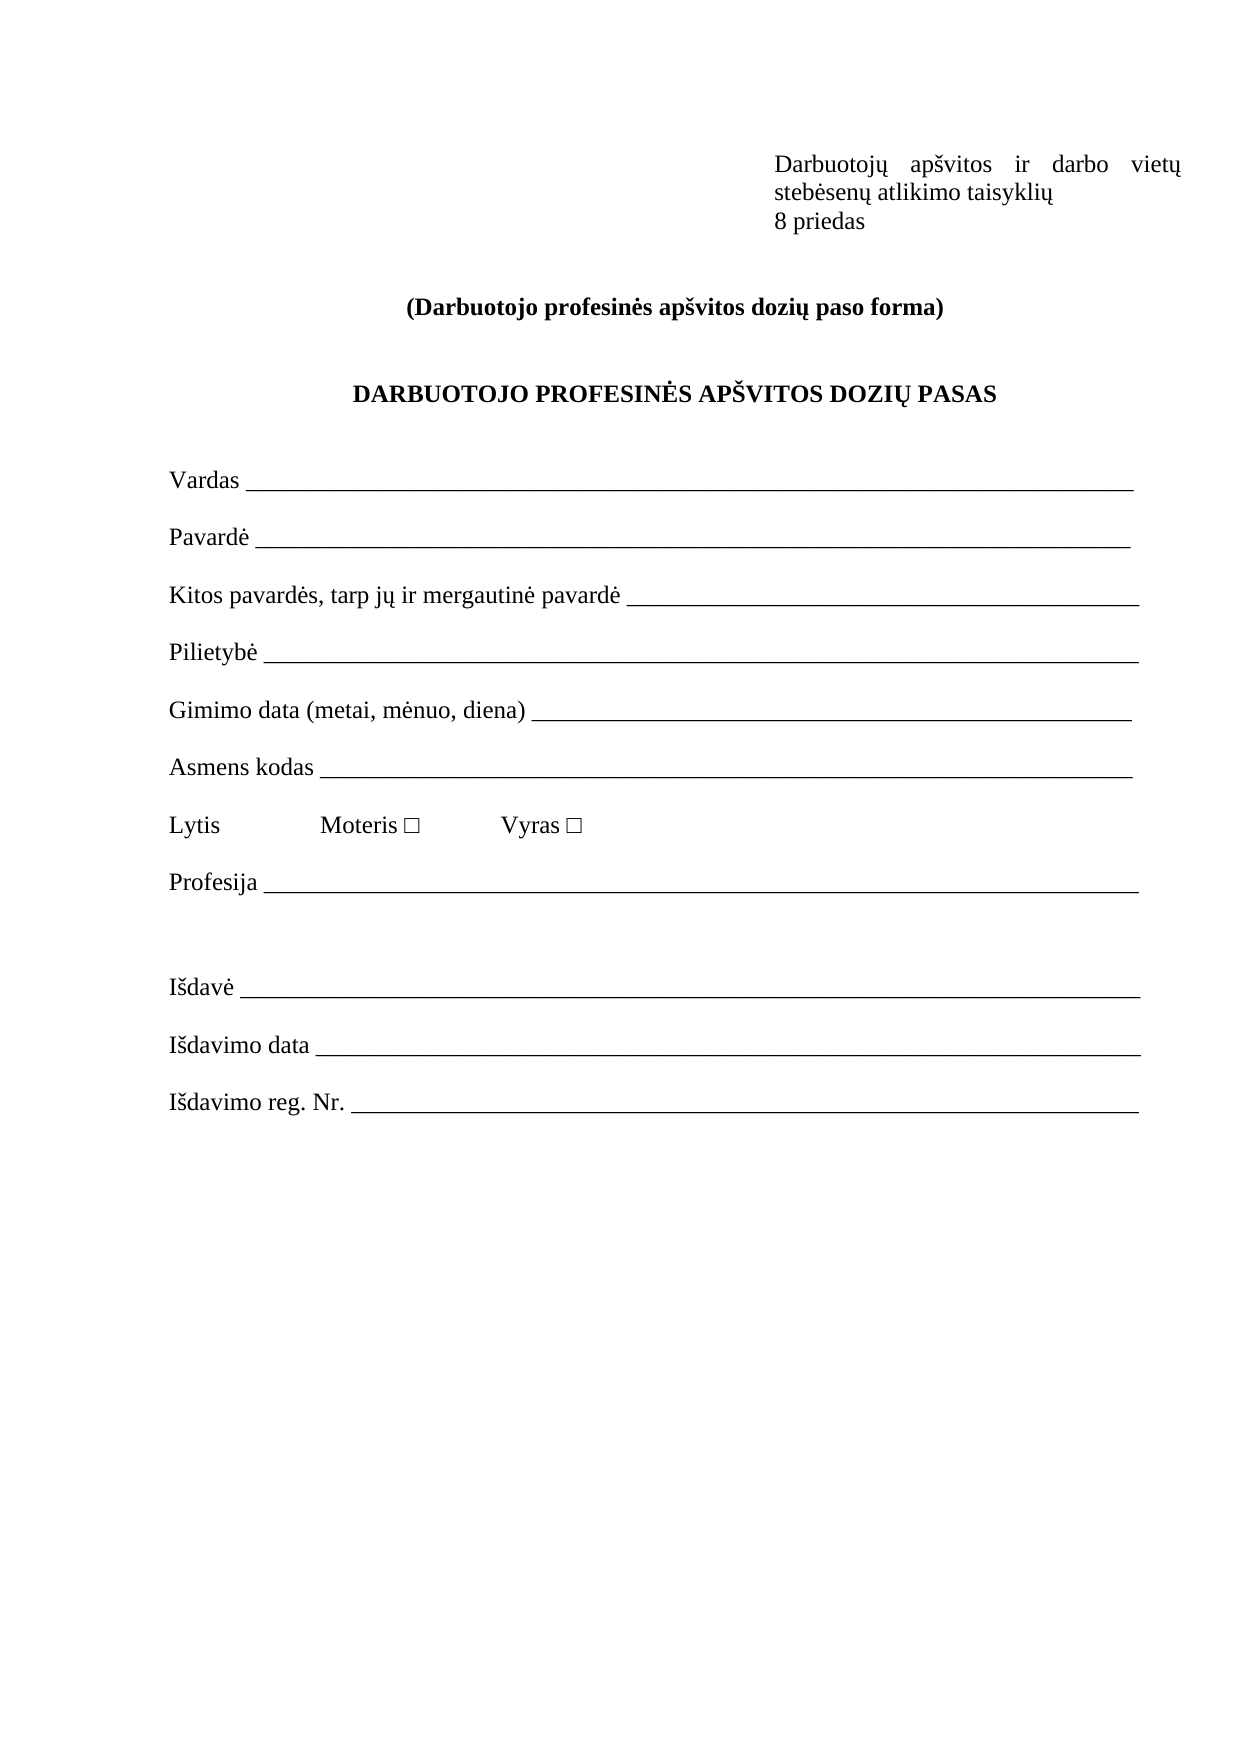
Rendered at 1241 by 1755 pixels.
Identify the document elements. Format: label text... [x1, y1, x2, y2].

text Išdavė ________________________________________________________________________ [169, 972, 1181, 1001]
text Pavardė ______________________________________________________________________ [169, 522, 1181, 551]
text Darbuotojų apšvitos ir darbo vietų stebėsenų atlikimo taisyklių [774, 149, 1181, 206]
text Lytis Moteris □ Vyras □ [169, 810, 1181, 839]
text 8 priedas [774, 206, 1181, 235]
text Išdavimo data __________________________________________________________________ [169, 1030, 1181, 1059]
text DARBUOTOJO PROFESINĖS APŠVITOS DOZIŲ PASAS [169, 379, 1181, 407]
text Vardas _______________________________________________________________________ [169, 465, 1181, 494]
text Kitos pavardės, tarp jų ir mergautinė pavardė _________________________________________ [169, 580, 1181, 609]
text Asmens kodas _________________________________________________________________ [169, 752, 1181, 781]
text Profesija ______________________________________________________________________ [169, 867, 1181, 896]
text Gimimo data (metai, mėnuo, diena) ________________________________________________ [169, 695, 1181, 724]
text Išdavimo reg. Nr. _______________________________________________________________ [169, 1087, 1181, 1116]
text (Darbuotojo profesinės apšvitos dozių paso forma) [169, 292, 1181, 321]
text Pilietybė ______________________________________________________________________ [169, 637, 1181, 666]
